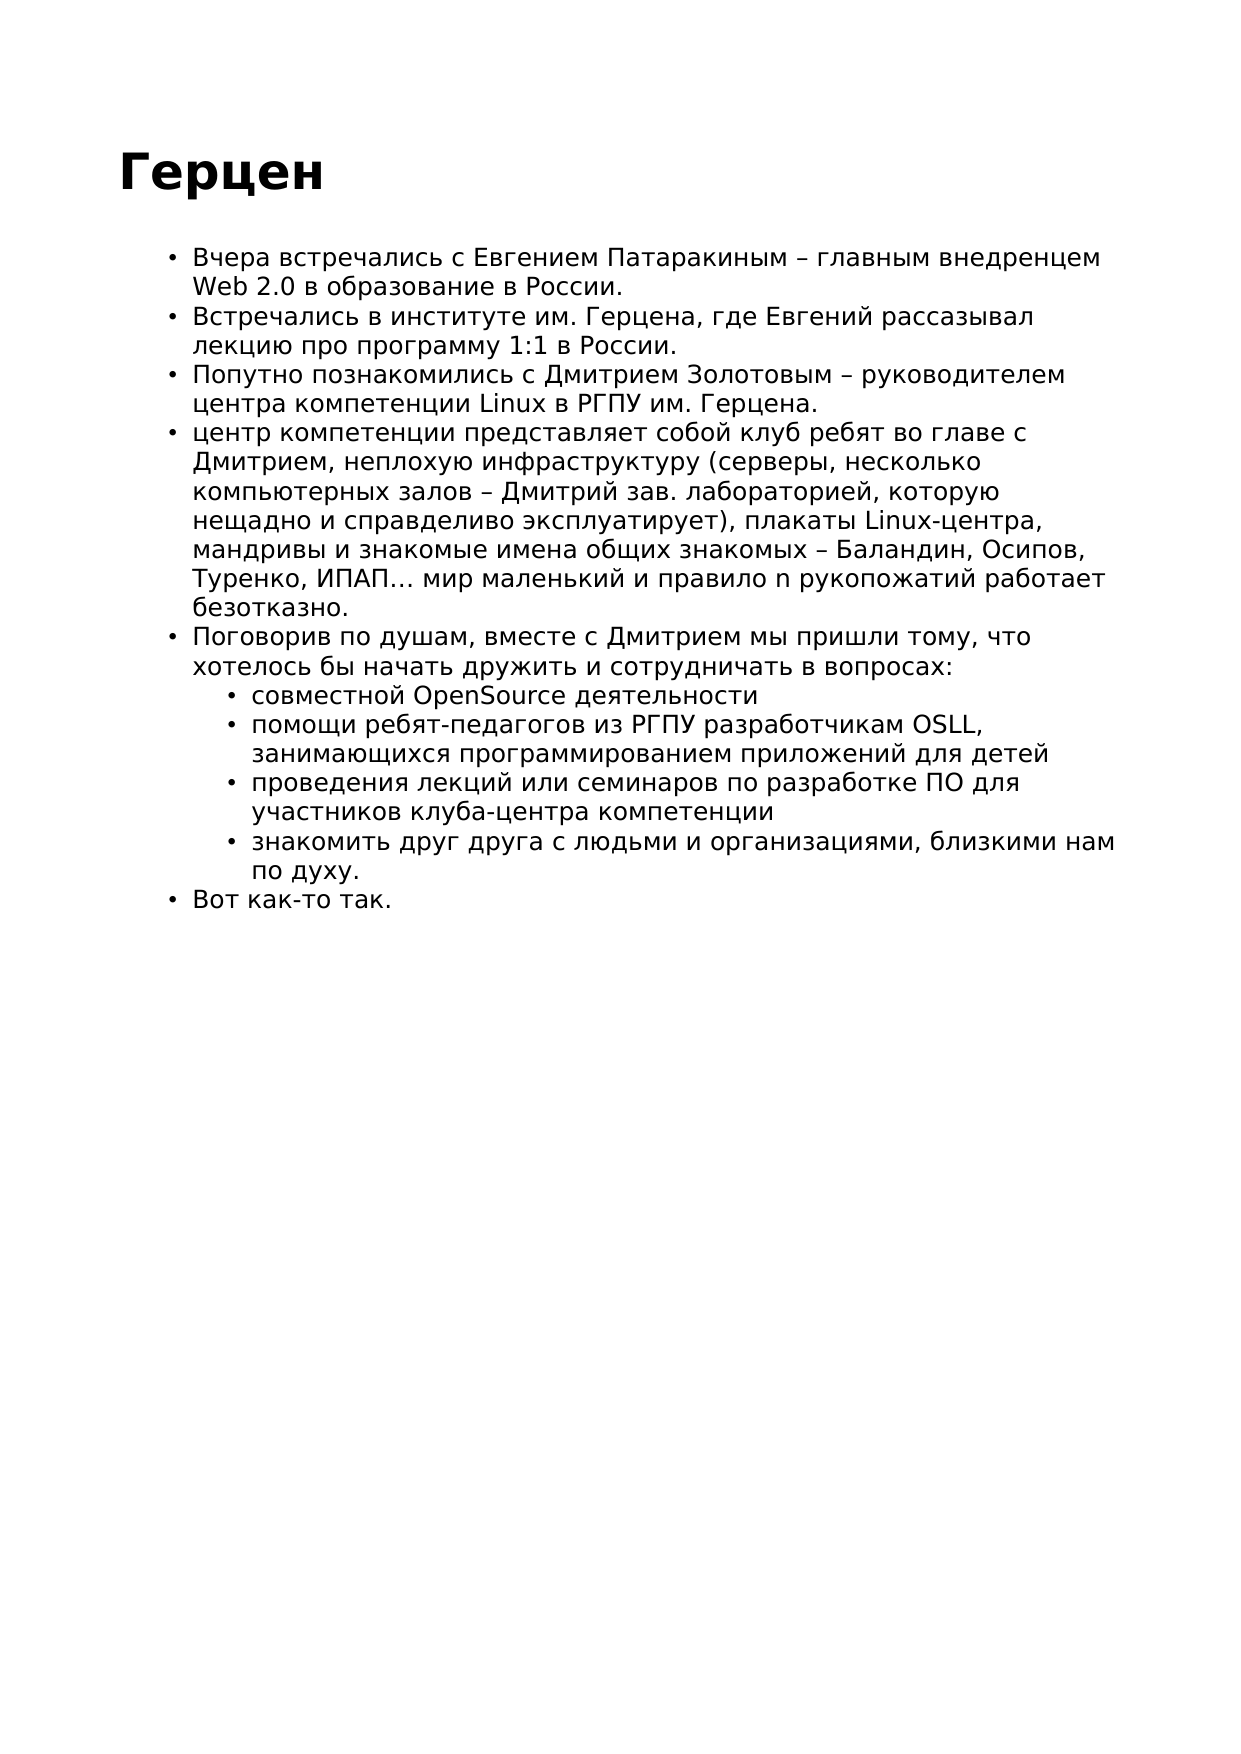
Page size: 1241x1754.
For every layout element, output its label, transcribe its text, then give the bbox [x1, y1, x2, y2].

list Попутно познакомились с Дмитрием Золотовым – руководителем центра компетенции Linux в РГПУ им. Герцена. [177, 360, 1122, 418]
list Встречались в институте им. Герцена, где Евгений рассазывал лекцию про программу 1:1 в России. [177, 302, 1122, 360]
list центр компетенции представляет собой клуб ребят во главе с Дмитрием, неплохую инфраструктуру (серверы, несколько компьютерных залов – Дмитрий зав. лабораторией, которую нещадно и справделиво эксплуатирует), плакаты Linux-центра, мандривы и знакомые имена общих знакомых – Баландин, Осипов, Туренко, ИПАП… мир маленький и правило n рукопожатий работает безотказно. [177, 418, 1122, 622]
list Вот как-то так. [177, 885, 1122, 914]
subtitle Герцен [118, 143, 1122, 201]
list знакомить друг друга с людьми и организациями, близкими нам по духу. [236, 827, 1122, 885]
list Поговорив по душам, вместе с Дмитрием мы пришли тому, что хотелось бы начать дружить и сотрудничать в вопросах: [177, 622, 1122, 681]
list проведения лекций или семинаров по разработке ПО для участников клуба-центра компетенции [236, 768, 1122, 827]
list Вчера встречались с Евгением Патаракиным – главным внедренцем Web 2.0 в образование в России. [177, 243, 1122, 302]
list совместной OpenSource деятельности [236, 681, 1122, 710]
list помощи ребят-педагогов из РГПУ разработчикам OSLL, занимающихся программированием приложений для детей [236, 710, 1122, 768]
